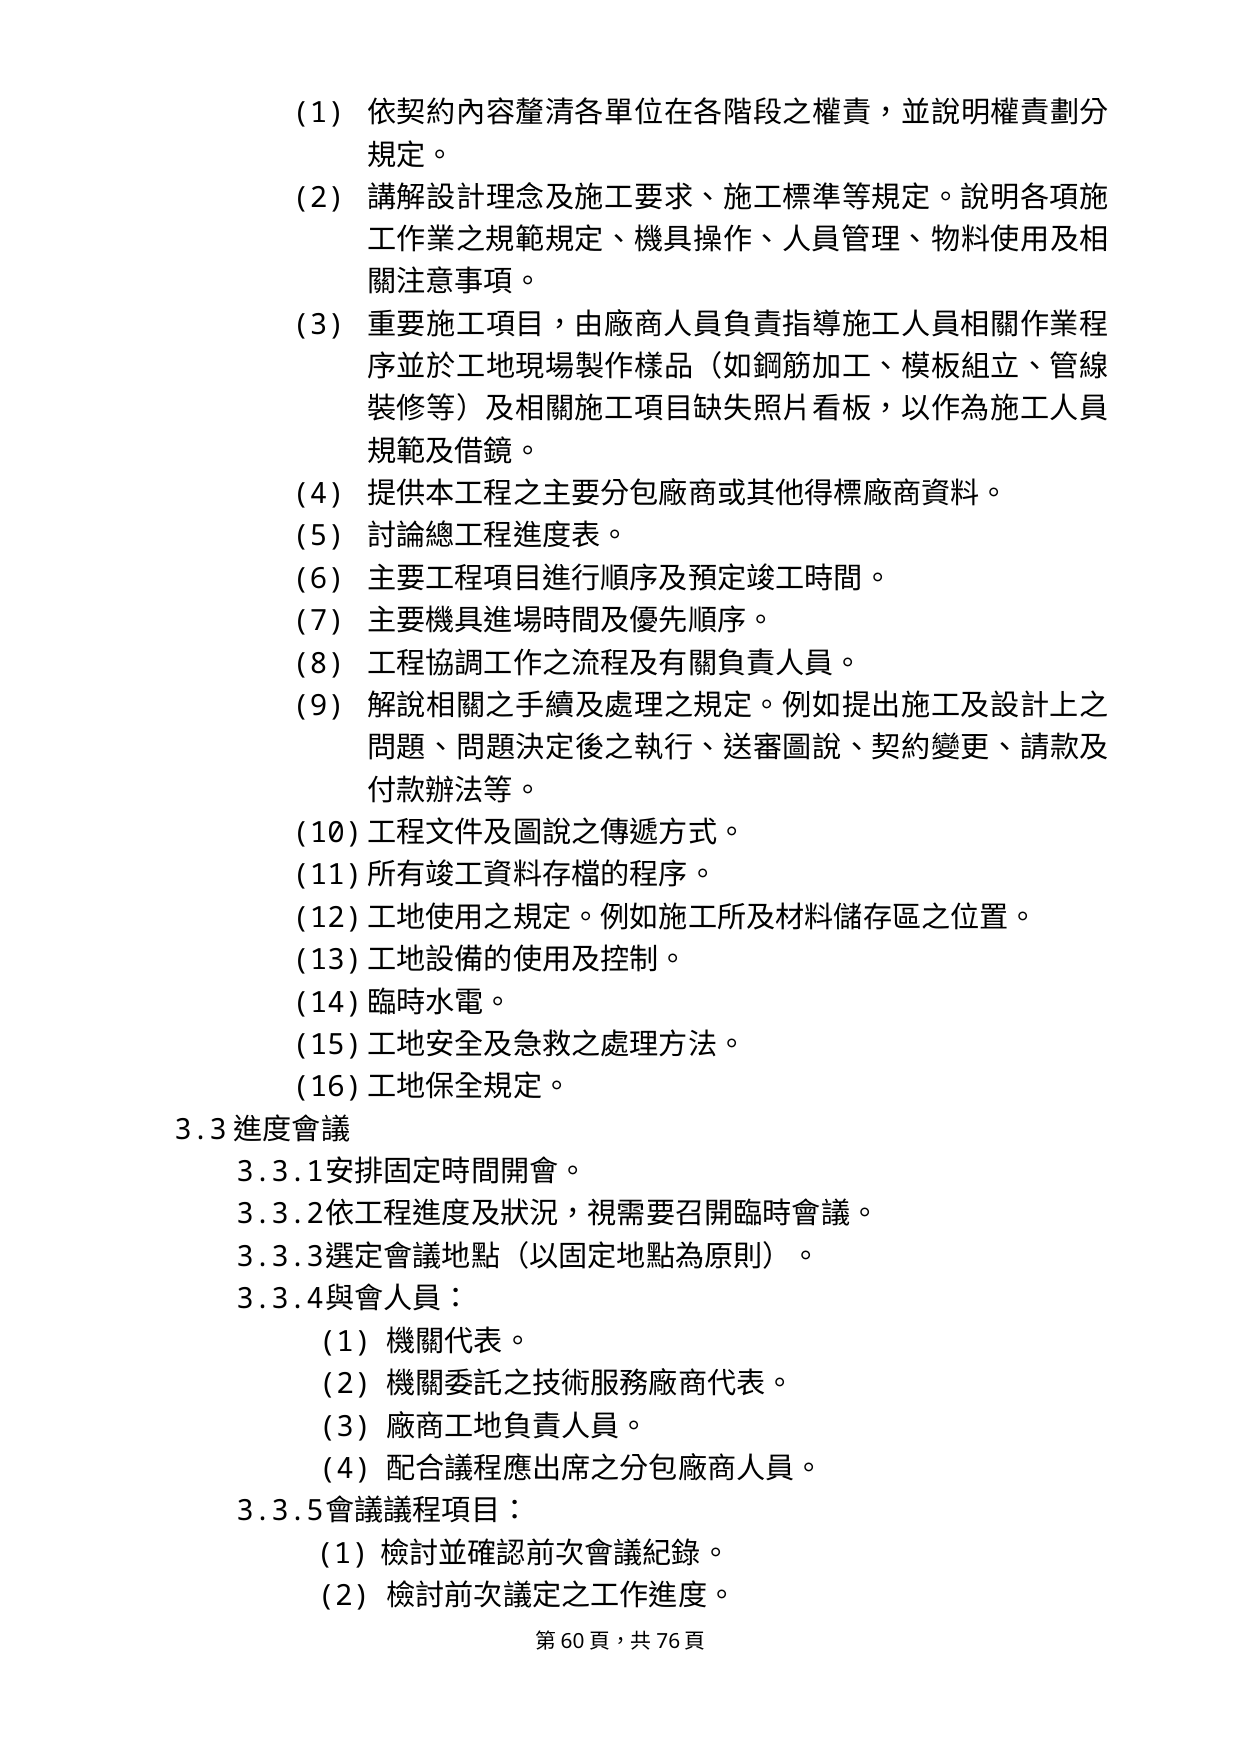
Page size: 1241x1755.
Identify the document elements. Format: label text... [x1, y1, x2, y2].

list 解說相關之手續及處理之規定。例如提出施工及設計上之問題、問題決定後之執行、送審圖說、契約變更、請款及付款辦法等。 [292, 682, 1110, 808]
list 講解設計理念及施工要求、施工標準等規定。說明各項施工作業之規範規定、機具操作、人員管理、物料使用及相關注意事項。 [292, 173, 1110, 300]
list 安排固定時間開會。 [236, 1148, 1110, 1190]
list 提供本工程之主要分包廠商或其他得標廠商資料。 [292, 469, 1110, 512]
list 機關代表。 [319, 1317, 1110, 1360]
list 選定會議地點（以固定地點為原則）。 [236, 1232, 1110, 1275]
list 臨時水電。 [292, 978, 1110, 1021]
list 所有竣工資料存檔的程序。 [292, 851, 1110, 893]
list 會議議程項目： [236, 1487, 1110, 1529]
list 討論總工程進度表。 [292, 512, 1110, 554]
list 主要機具進場時間及優先順序。 [292, 597, 1110, 639]
list 廠商工地負責人員。 [319, 1402, 1110, 1444]
list 工程協調工作之流程及有關負責人員。 [292, 639, 1110, 682]
list 工地使用之規定。例如施工所及材料儲存區之位置。 [292, 893, 1110, 936]
list 依工程進度及狀況，視需要召開臨時會議。 [236, 1190, 1110, 1232]
list 工程文件及圖說之傳遞方式。 [292, 808, 1110, 851]
list 工地設備的使用及控制。 [292, 936, 1110, 978]
list 配合議程應出席之分包廠商人員。 [319, 1444, 1110, 1487]
list 與會人員： [236, 1275, 1110, 1317]
list 檢討前次議定之工作進度。 [317, 1572, 1110, 1614]
list 依契約內容釐清各單位在各階段之權責，並說明權責劃分規定。 [292, 89, 1110, 173]
list 工地安全及急救之處理方法。 [292, 1021, 1110, 1063]
list 進度會議 [174, 1105, 1110, 1148]
list 機關委託之技術服務廠商代表。 [319, 1360, 1110, 1402]
list 重要施工項目，由廠商人員負責指導施工人員相關作業程序並於工地現場製作樣品（如鋼筋加工、模板組立、管線、裝修等）及相關施工項目缺失照片看板，以作為施工人員規範及借鏡。 [292, 300, 1110, 469]
list 工地保全規定。 [292, 1063, 1110, 1105]
list 主要工程項目進行順序及預定竣工時間。 [292, 554, 1110, 597]
list 檢討並確認前次會議紀錄。 [316, 1529, 1110, 1572]
